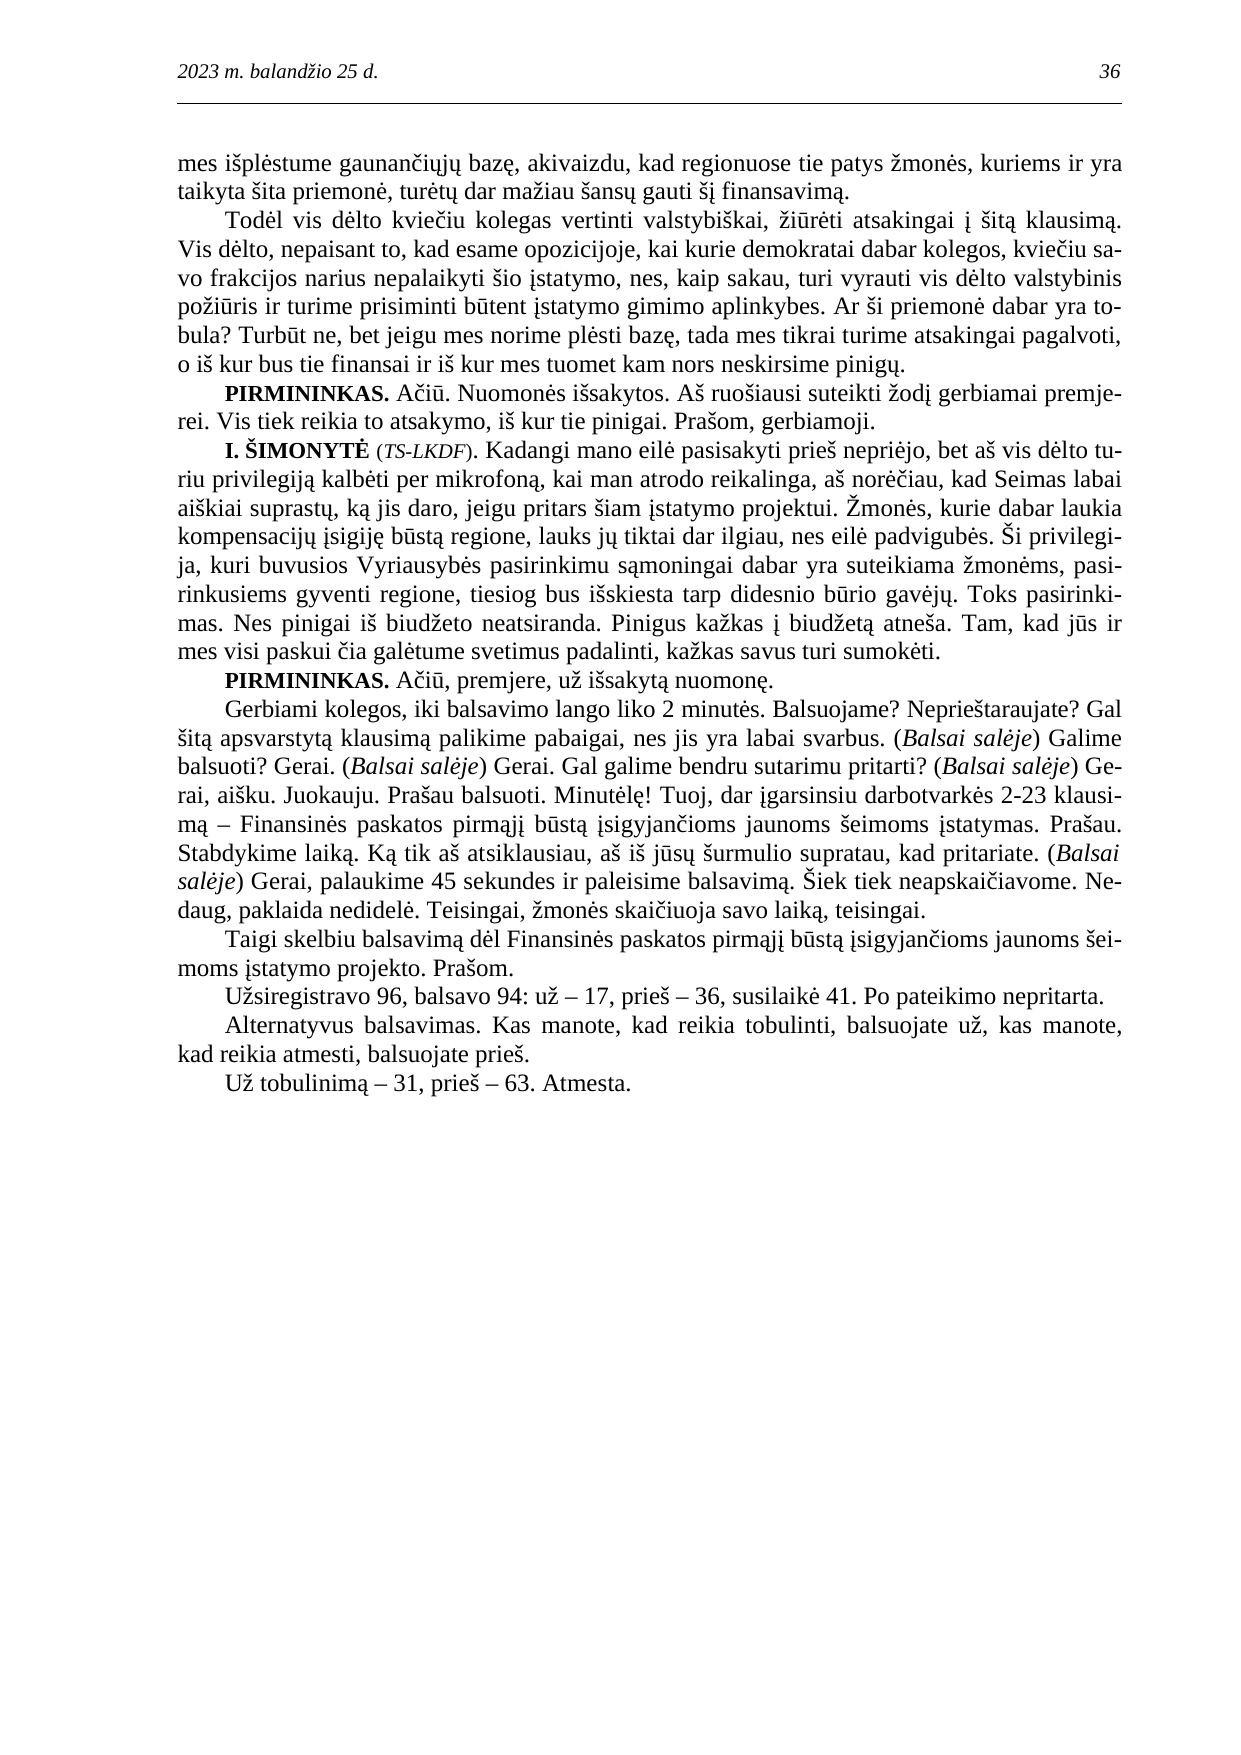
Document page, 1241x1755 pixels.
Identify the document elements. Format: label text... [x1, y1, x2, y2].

text To­dėl vis dėl­to kvie­čiu ko­le­gas ver­tin­ti vals­ty­biš­kai, žiū­rė­ti at­sa­kin­gai į ši­tą klau­si­mą. Vis dėl­to, ne­pai­sant to, kad esa­me opo­zi­ci­jo­je, kai ku­rie de­mok­ra­tai da­bar ko­le­gos, kvie­čiu sa­vo frak­ci­jos na­rius ne­pa­lai­ky­ti šio įsta­ty­mo, nes, kaip sa­kau, tu­ri vy­rau­ti vis dėl­to vals­ty­bi­nis po­žiū­ris ir tu­ri­me pri­si­min­ti bū­tent įsta­ty­mo gi­mi­mo ap­lin­ky­bes. Ar ši prie­mo­nė da­bar yra to­bu­la? Tur­būt ne, bet jei­gu mes no­ri­me plės­ti ba­zę, ta­da mes tik­rai tu­ri­me at­sa­kin­gai pa­gal­vo­ti, o iš kur bus tie fi­nan­sai ir iš kur mes tuo­met kam nors ne­skir­si­me pi­ni­gų. [177, 205, 1122, 378]
text PIRMININKAS. Ačiū, prem­je­re, už iš­sa­ky­tą nuo­mo­nę. [177, 665, 1122, 694]
text Už­si­re­gist­ra­vo 96, bal­sa­vo 94: už – 17, prieš – 36, su­si­lai­kė 41. Po pa­tei­ki­mo ne­pri­tar­ta. [177, 981, 1122, 1010]
text Tai­gi skel­biu bal­sa­vi­mą dėl Fi­nan­si­nės pa­ska­tos pir­mą­jį būs­tą įsi­gy­jan­čioms jau­noms šei­moms įsta­ty­mo pro­jek­to. Pra­šom. [177, 924, 1122, 981]
text Už to­bu­li­ni­mą – 31, prieš – 63. At­mes­ta. [177, 1068, 1122, 1096]
text Al­ter­na­ty­vus bal­sa­vi­mas. Kas ma­no­te, kad rei­kia to­bu­lin­ti, bal­suo­ja­te už, kas ma­no­te, kad rei­kia at­mes­ti, bal­suo­ja­te prieš. [177, 1010, 1122, 1068]
text PIRMININKAS. Ačiū. Nuo­mo­nės iš­sa­ky­tos. Aš ruo­šiau­si su­teik­ti žo­dį ger­bia­mai prem­je­rei. Vis tiek rei­kia to at­sa­ky­mo, iš kur tie pi­ni­gai. Pra­šom, ger­bia­mo­ji. [177, 378, 1122, 435]
text Ger­bia­mi ko­le­gos, iki bal­sa­vi­mo lan­go li­ko 2 mi­nu­tės. Bal­suo­ja­me? Ne­pri­eš­ta­rau­ja­te? Gal ši­tą ap­svars­ty­tą klau­si­mą pa­li­ki­me pa­bai­gai, nes jis yra la­bai svar­bus. (Bal­sai sa­lė­je) Ga­li­me bal­suo­ti? Ge­rai. (Bal­sai sa­lė­je) Ge­rai. Gal ga­li­me ben­dru su­ta­ri­mu pri­tar­ti? (Bal­sai sa­lė­je) Ge­rai, aiš­ku. Juo­kau­ju. Pra­šau bal­suo­ti. Mi­nu­tė­lę! Tuoj, dar įgar­sin­siu dar­bo­tvarkės 2-23 klau­si­mą – Fi­nan­si­nės pa­ska­tos pir­mą­jį būs­tą įsi­gy­jan­čioms jau­noms šei­moms įsta­ty­mas. Pra­šau. Stab­dy­ki­me lai­ką. Ką tik aš at­si­klau­siau, aš iš jū­sų šur­mu­lio su­pra­tau, kad pri­ta­ria­te. (Bal­sai sa­lė­je) Ge­rai, pa­lau­ki­me 45 se­kun­des ir pa­lei­si­me bal­sa­vi­mą. Šiek tiek ne­ap­skai­čia­vo­me. Ne­daug, pa­klai­da ne­di­de­lė. Tei­sin­gai, žmo­nės skai­čiuo­ja sa­vo lai­ką, tei­sin­gai. [177, 694, 1122, 924]
text I. ŠIMONYTĖ (TS-LKDF). Ka­dan­gi ma­no ei­lė pa­si­sa­ky­ti prieš ne­pri­ėjo, bet aš vis dėl­to tu­riu pri­vi­le­gi­ją kal­bė­ti per mik­ro­fo­ną, kai man at­ro­do rei­ka­lin­ga, aš no­rė­čiau, kad Sei­mas la­bai aiš­kiai su­pras­tų, ką jis da­ro, jei­gu pri­tars šiam įsta­ty­mo pro­jek­tui. Žmo­nės, ku­rie da­bar lau­kia kom­pen­sa­ci­jų įsi­gi­ję būs­tą re­gio­ne, lauks jų tik­tai dar il­giau, nes ei­lė pa­dvi­gu­bės. Ši pri­vi­le­gi­ja, ku­ri bu­vu­sios Vy­riau­sy­bės pa­si­rin­ki­mu są­mo­nin­gai da­bar yra su­tei­kia­ma žmo­nėms, pa­si­rin­ku­siems gy­ven­ti re­gio­ne, tie­siog bus iš­skies­ta tarp di­des­nio bū­rio ga­vė­jų. Toks pa­si­rin­ki­mas. Nes pi­ni­gai iš biu­dže­to ne­at­si­ran­da. Pi­ni­gus kaž­kas į biu­dže­tą at­ne­ša. Tam, kad jūs ir mes vi­si pas­kui čia ga­lė­tu­me sve­ti­mus pa­da­lin­ti, kaž­kas sa­vus tu­ri su­mo­kė­ti. [177, 435, 1122, 665]
text mes iš­plės­tu­me gau­nan­čių­jų ba­zę, aki­vaiz­du, kad re­gio­nuo­se tie pa­tys žmo­nės, ku­riems ir yra tai­ky­ta ši­ta prie­mo­nė, tu­rė­tų dar ma­žiau šan­sų gau­ti šį fi­nan­sa­vi­mą. [177, 148, 1122, 205]
